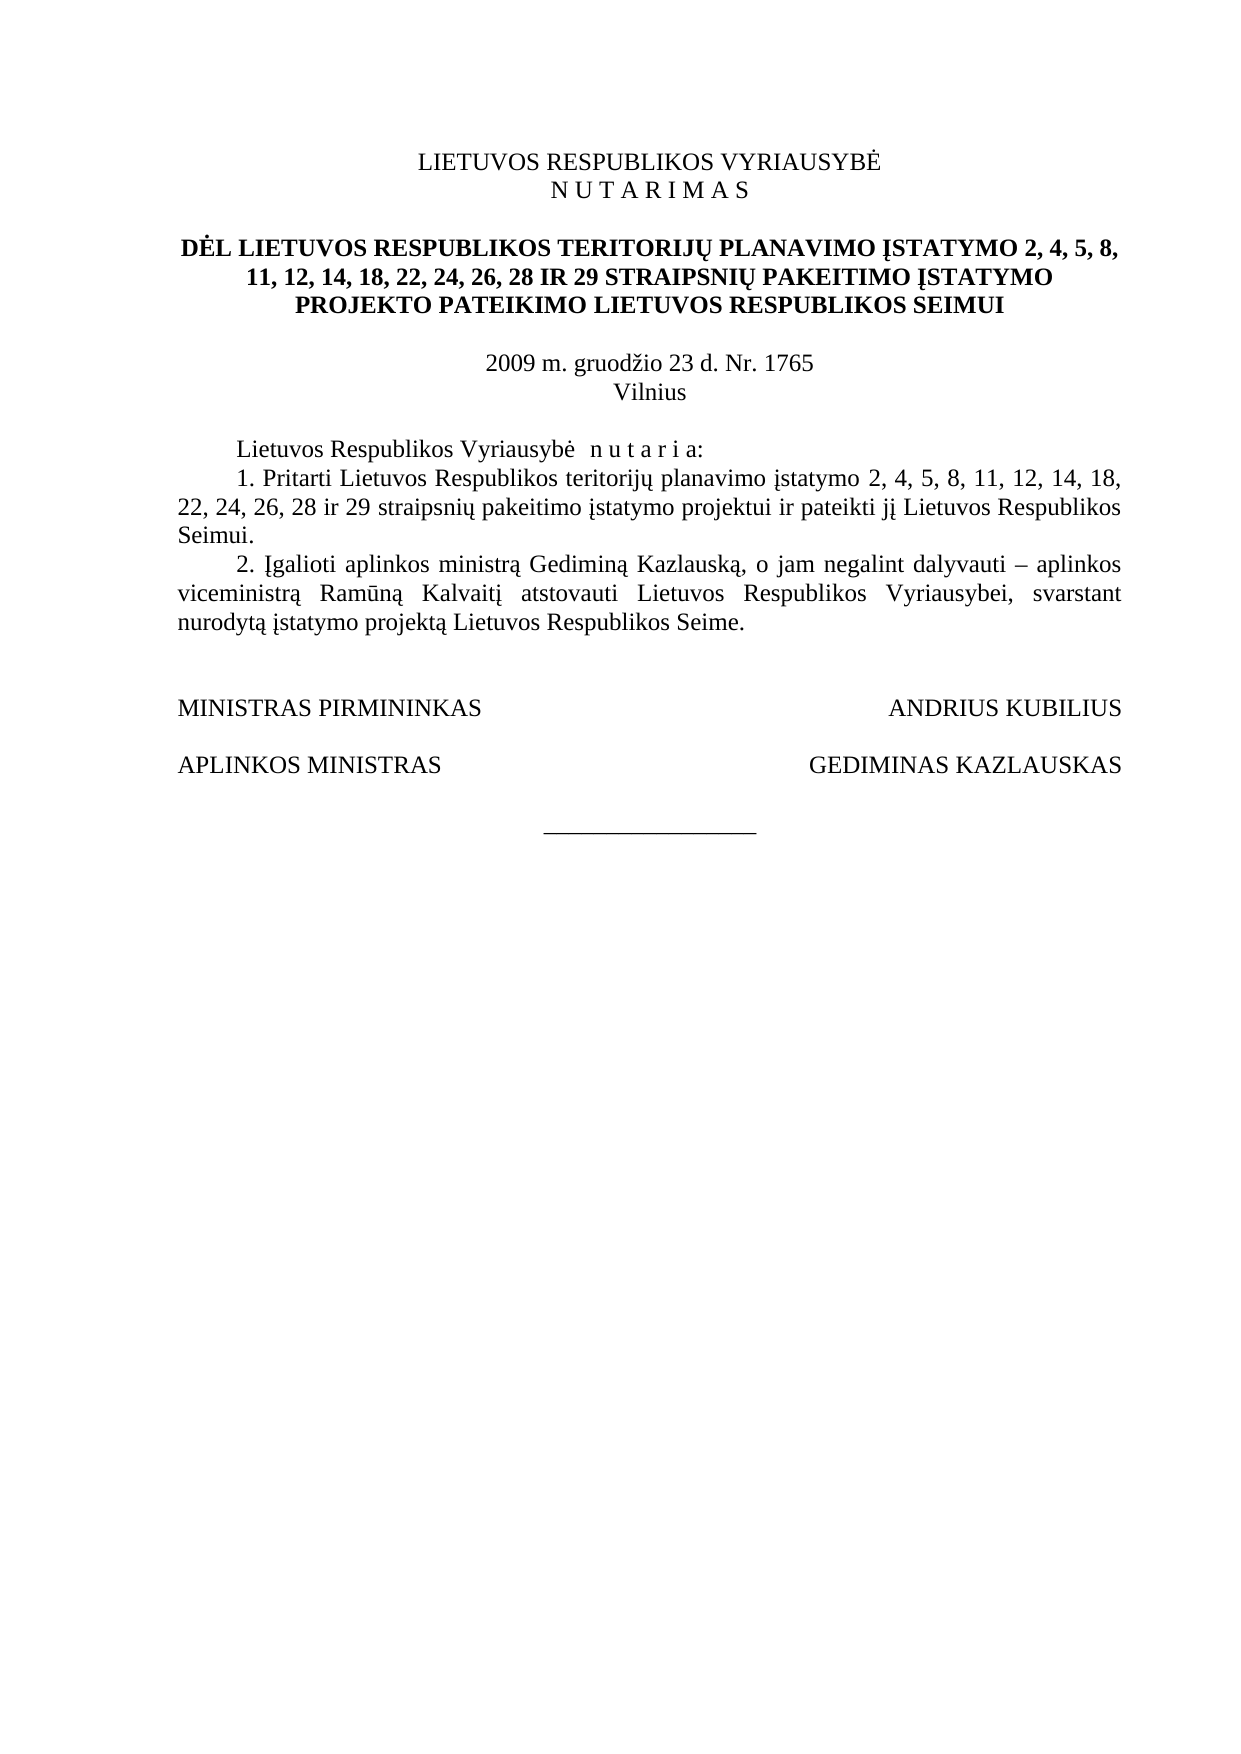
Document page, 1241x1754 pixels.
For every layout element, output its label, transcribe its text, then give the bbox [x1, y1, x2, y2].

text NUTARIMAS [177, 176, 1122, 204]
text MINISTRAS PIRMININKAS ANDRIUS KUBILIUS [177, 693, 1122, 722]
text Vilnius [177, 377, 1122, 406]
text APLINKOS MINISTRAS GEDIMINAS KAZLAUSKAS [177, 751, 1122, 779]
text Lietuvos Respublikos Vyriausybė nutaria: [177, 434, 1122, 463]
text Lietuvos Respublikos Vyriausybė [177, 147, 1122, 176]
text 1. Pritarti Lietuvos Respublikos teritorijų planavimo įstatymo 2, 4, 5, 8, 11, 12, 14, 18, 22, 24, 26, 28 ir 29 straipsnių pakeitimo įstatymo projektui ir pateikti jį Lietuvos Respublikos Seimui. [177, 463, 1122, 549]
text 2009 m. gruodžio 23 d. Nr. 1765 [177, 348, 1122, 377]
text DĖL LIETUVOS RESPUBLIKOS TERITORIJŲ PLANAVIMO ĮSTATYMO 2, 4, 5, 8, 11, 12, 14, 18, 22, 24, 26, 28 IR 29 STRAIPSNIŲ PAKEITIMO ĮSTATYMO PROJEKTO PATEIKIMO LIETUVOS RESPUBLIKOS SEIMUI [177, 233, 1122, 319]
text 2. Įgalioti aplinkos ministrą Gediminą Kazlauską, o jam negalint dalyvauti – aplinkos viceministrą Ramūną Kalvaitį atstovauti Lietuvos Respublikos Vyriausybei, svarstant nurodytą įstatymo projektą Lietuvos Respublikos Seime. [177, 549, 1122, 636]
text _________________ [177, 808, 1122, 837]
